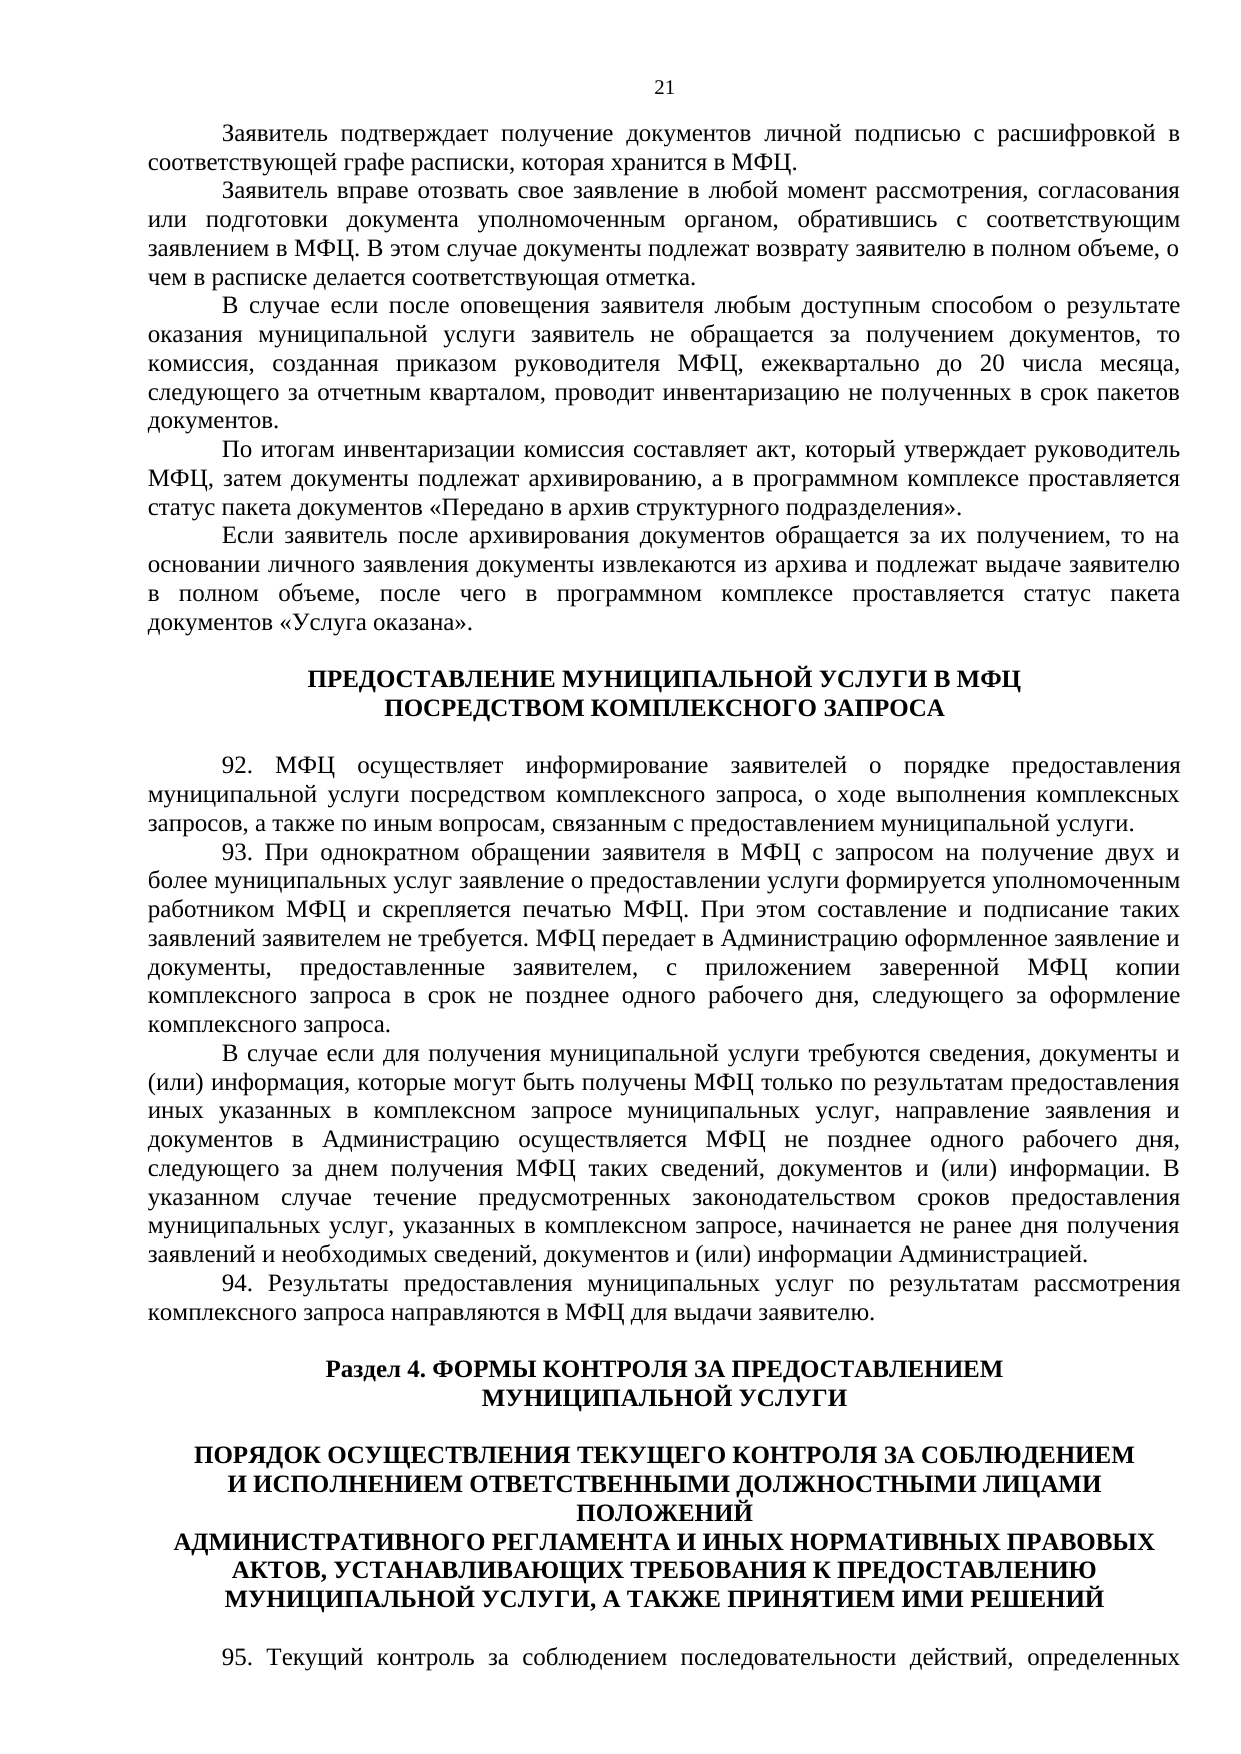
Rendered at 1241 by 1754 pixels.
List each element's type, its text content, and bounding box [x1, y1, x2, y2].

text Раздел 4. ФОРМЫ КОНТРОЛЯ ЗА ПРЕДОСТАВЛЕНИЕМ [148, 1354, 1181, 1383]
text ПОРЯДОК ОСУЩЕСТВЛЕНИЯ ТЕКУЩЕГО КОНТРОЛЯ ЗА СОБЛЮДЕНИЕМ [148, 1441, 1181, 1469]
text Заявитель вправе отозвать свое заявление в любой момент рассмотрения, согласования или подготовки документа уполномоченным органом, обратившись с соответствующим заявлением в МФЦ. В этом случае документы подлежат возврату заявителю в полном объеме, о чем в расписке делается соответствующая отметка. [148, 176, 1181, 291]
text МУНИЦИПАЛЬНОЙ УСЛУГИ, А ТАКЖЕ ПРИНЯТИЕМ ИМИ РЕШЕНИЙ [148, 1584, 1181, 1613]
text В случае если после оповещения заявителя любым доступным способом о результате оказания муниципальной услуги заявитель не обращается за получением документов, то комиссия, созданная приказом руководителя МФЦ, ежеквартально до 20 числа месяца, следующего за отчетным кварталом, проводит инвентаризацию не полученных в срок пакетов документов. [148, 291, 1181, 434]
text 93. При однократном обращении заявителя в МФЦ с запросом на получение двух и более муниципальных услуг заявление о предоставлении услуги формируется уполномоченным работником МФЦ и скрепляется печатью МФЦ. При этом составление и подписание таких заявлений заявителем не требуется. МФЦ передает в Администрацию оформленное заявление и документы, предоставленные заявителем, с приложением заверенной МФЦ копии комплексного запроса в срок не позднее одного рабочего дня, следующего за оформление комплексного запроса. [148, 837, 1181, 1038]
text АКТОВ, УСТАНАВЛИВАЮЩИХ ТРЕБОВАНИЯ К ПРЕДОСТАВЛЕНИЮ [148, 1556, 1181, 1584]
text И ИСПОЛНЕНИЕМ ОТВЕТСТВЕННЫМИ ДОЛЖНОСТНЫМИ ЛИЦАМИ ПОЛОЖЕНИЙ [148, 1469, 1181, 1527]
text АДМИНИСТРАТИВНОГО РЕГЛАМЕНТА И ИНЫХ НОРМАТИВНЫХ ПРАВОВЫХ [148, 1527, 1181, 1556]
text 95. Текущий контроль за соблюдением последовательности действий, определенных [148, 1642, 1181, 1671]
text В случае если для получения муниципальной услуги требуются сведения, документы и (или) информация, которые могут быть получены МФЦ только по результатам предоставления иных указанных в комплексном запросе муниципальных услуг, направление заявления и документов в Администрацию осуществляется МФЦ не позднее одного рабочего дня, следующего за днем получения МФЦ таких сведений, документов и (или) информации. В указанном случае течение предусмотренных законодательством сроков предоставления муниципальных услуг, указанных в комплексном запросе, начинается не ранее дня получения заявлений и необходимых сведений, документов и (или) информации Администрацией. [148, 1038, 1181, 1268]
text МУНИЦИПАЛЬНОЙ УСЛУГИ [148, 1383, 1181, 1412]
text ПРЕДОСТАВЛЕНИЕ МУНИЦИПАЛЬНОЙ УСЛУГИ В МФЦ [148, 664, 1181, 693]
text 94. Результаты предоставления муниципальных услуг по результатам рассмотрения комплексного запроса направляются в МФЦ для выдачи заявителю. [148, 1268, 1181, 1326]
text ПОСРЕДСТВОМ КОМПЛЕКСНОГО ЗАПРОСА [148, 693, 1181, 722]
text Если заявитель после архивирования документов обращается за их получением, то на основании личного заявления документы извлекаются из архива и подлежат выдаче заявителю в полном объеме, после чего в программном комплексе проставляется статус пакета документов «Услуга оказана». [148, 521, 1181, 636]
text Заявитель подтверждает получение документов личной подписью с расшифровкой в соответствующей графе расписки, которая хранится в МФЦ. [148, 118, 1181, 176]
text По итогам инвентаризации комиссия составляет акт, который утверждает руководитель МФЦ, затем документы подлежат архивированию, а в программном комплексе проставляется статус пакета документов «Передано в архив структурного подразделения». [148, 434, 1181, 521]
text 92. МФЦ осуществляет информирование заявителей о порядке предоставления муниципальной услуги посредством комплексного запроса, о ходе выполнения комплексных запросов, а также по иным вопросам, связанным с предоставлением муниципальной услуги. [148, 751, 1181, 837]
